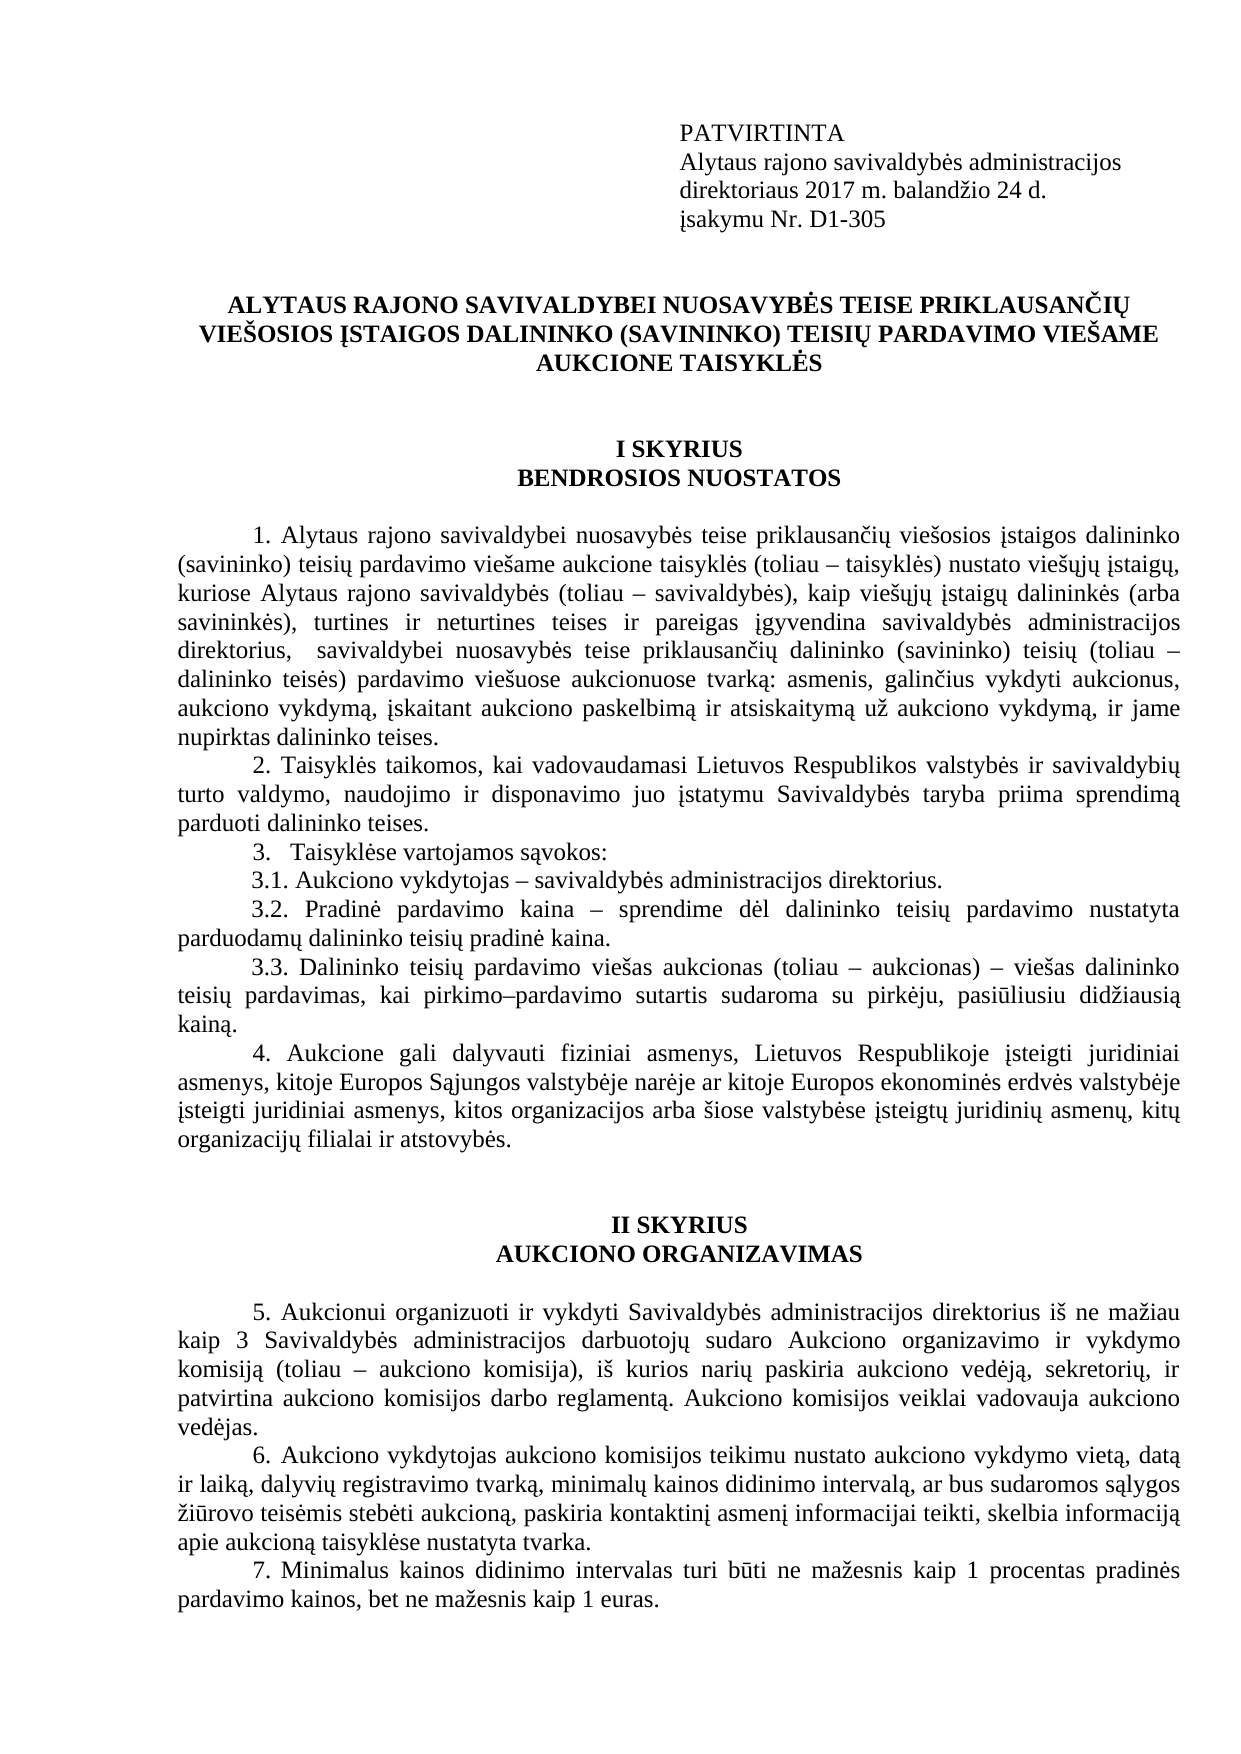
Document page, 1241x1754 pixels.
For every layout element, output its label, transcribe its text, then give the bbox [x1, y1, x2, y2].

text įsakymu Nr. D1-305 [679, 204, 1181, 233]
text BENDROSIOS NUOSTATOS [177, 463, 1181, 492]
text 3.2. Pradinė pardavimo kaina – sprendime dėl dalininko teisių pardavimo nustatyta parduodamų dalininko teisių pradinė kaina. [177, 894, 1181, 952]
text 2. Taisyklės taikomos, kai vadovaudamasi Lietuvos Respublikos valstybės ir savivaldybių turto valdymo, naudojimo ir disponavimo juo įstatymu Savivaldybės taryba priima sprendimą parduoti dalininko teises. [177, 751, 1181, 837]
text 6. Aukciono vykdytojas aukciono komisijos teikimu nustato aukciono vykdymo vietą, datą ir laiką, dalyvių registravimo tvarką, minimalų kainos didinimo intervalą, ar bus sudaromos sąlygos žiūrovo teisėmis stebėti aukcioną, paskiria kontaktinį asmenį informacijai teikti, skelbia informaciją apie aukcioną taisyklėse nustatyta tvarka. [177, 1441, 1181, 1556]
text I SKYRIUS [177, 434, 1181, 463]
text 1. Alytaus rajono savivaldybei nuosavybės teise priklausančių viešosios įstaigos dalininko (savininko) teisių pardavimo viešame aukcione taisyklės (toliau – taisyklės) nustato viešųjų įstaigų, kuriose Alytaus rajono savivaldybės (toliau – savivaldybės), kaip viešųjų įstaigų dalininkės (arba savininkės), turtines ir neturtines teises ir pareigas įgyvendina savivaldybės administracijos direktorius, savivaldybei nuosavybės teise priklausančių dalininko (savininko) teisių (toliau – dalininko teisės) pardavimo viešuose aukcionuose tvarką: asmenis, galinčius vykdyti aukcionus, aukciono vykdymą, įskaitant aukciono paskelbimą ir atsiskaitymą už aukciono vykdymą, ir jame nupirktas dalininko teises. [177, 521, 1181, 751]
text 3.3. Dalininko teisių pardavimo viešas aukcionas (toliau – aukcionas) – viešas dalininko teisių pardavimas, kai pirkimo–pardavimo sutartis sudaroma su pirkėju, pasiūliusiu didžiausią kainą. [177, 952, 1181, 1038]
text 3. Taisyklėse vartojamos sąvokos: [252, 837, 1181, 866]
text Alytaus rajono savivaldybės administracijos direktoriaus 2017 m. balandžio 24 d. [679, 147, 1181, 204]
text ALYTAUS RAJONO SAVIVALDYBEI NUOSAVYBĖS TEISE PRIKLAUSANČIŲ VIEŠOSIOS ĮSTAIGOS DALININKO (SAVININKO) TEISIŲ PARDAVIMO VIEŠAME AUKCIONE TAISYKLĖS [177, 291, 1181, 377]
text II SKYRIUS [177, 1211, 1181, 1239]
text 4. Aukcione gali dalyvauti fiziniai asmenys, Lietuvos Respublikoje įsteigti juridiniai asmenys, kitoje Europos Sąjungos valstybėje narėje ar kitoje Europos ekonominės erdvės valstybėje įsteigti juridiniai asmenys, kitos organizacijos arba šiose valstybėse įsteigtų juridinių asmenų, kitų organizacijų filialai ir atstovybės. [177, 1038, 1181, 1153]
text PATVIRTINTA [679, 118, 1181, 147]
text 7. Minimalus kainos didinimo intervalas turi būti ne mažesnis kaip 1 procentas pradinės pardavimo kainos, bet ne mažesnis kaip 1 euras. [177, 1556, 1181, 1613]
text 3.1. Aukciono vykdytojas – savivaldybės administracijos direktorius. [251, 866, 1181, 894]
text AUKCIONO ORGANIZAVIMAS [177, 1239, 1181, 1268]
text 5. Aukcionui organizuoti ir vykdyti Savivaldybės administracijos direktorius iš ne mažiau kaip 3 Savivaldybės administracijos darbuotojų sudaro Aukciono organizavimo ir vykdymo komisiją (toliau – aukciono komisija), iš kurios narių paskiria aukciono vedėją, sekretorių, ir patvirtina aukciono komisijos darbo reglamentą. Aukciono komisijos veiklai vadovauja aukciono vedėjas. [177, 1297, 1181, 1441]
